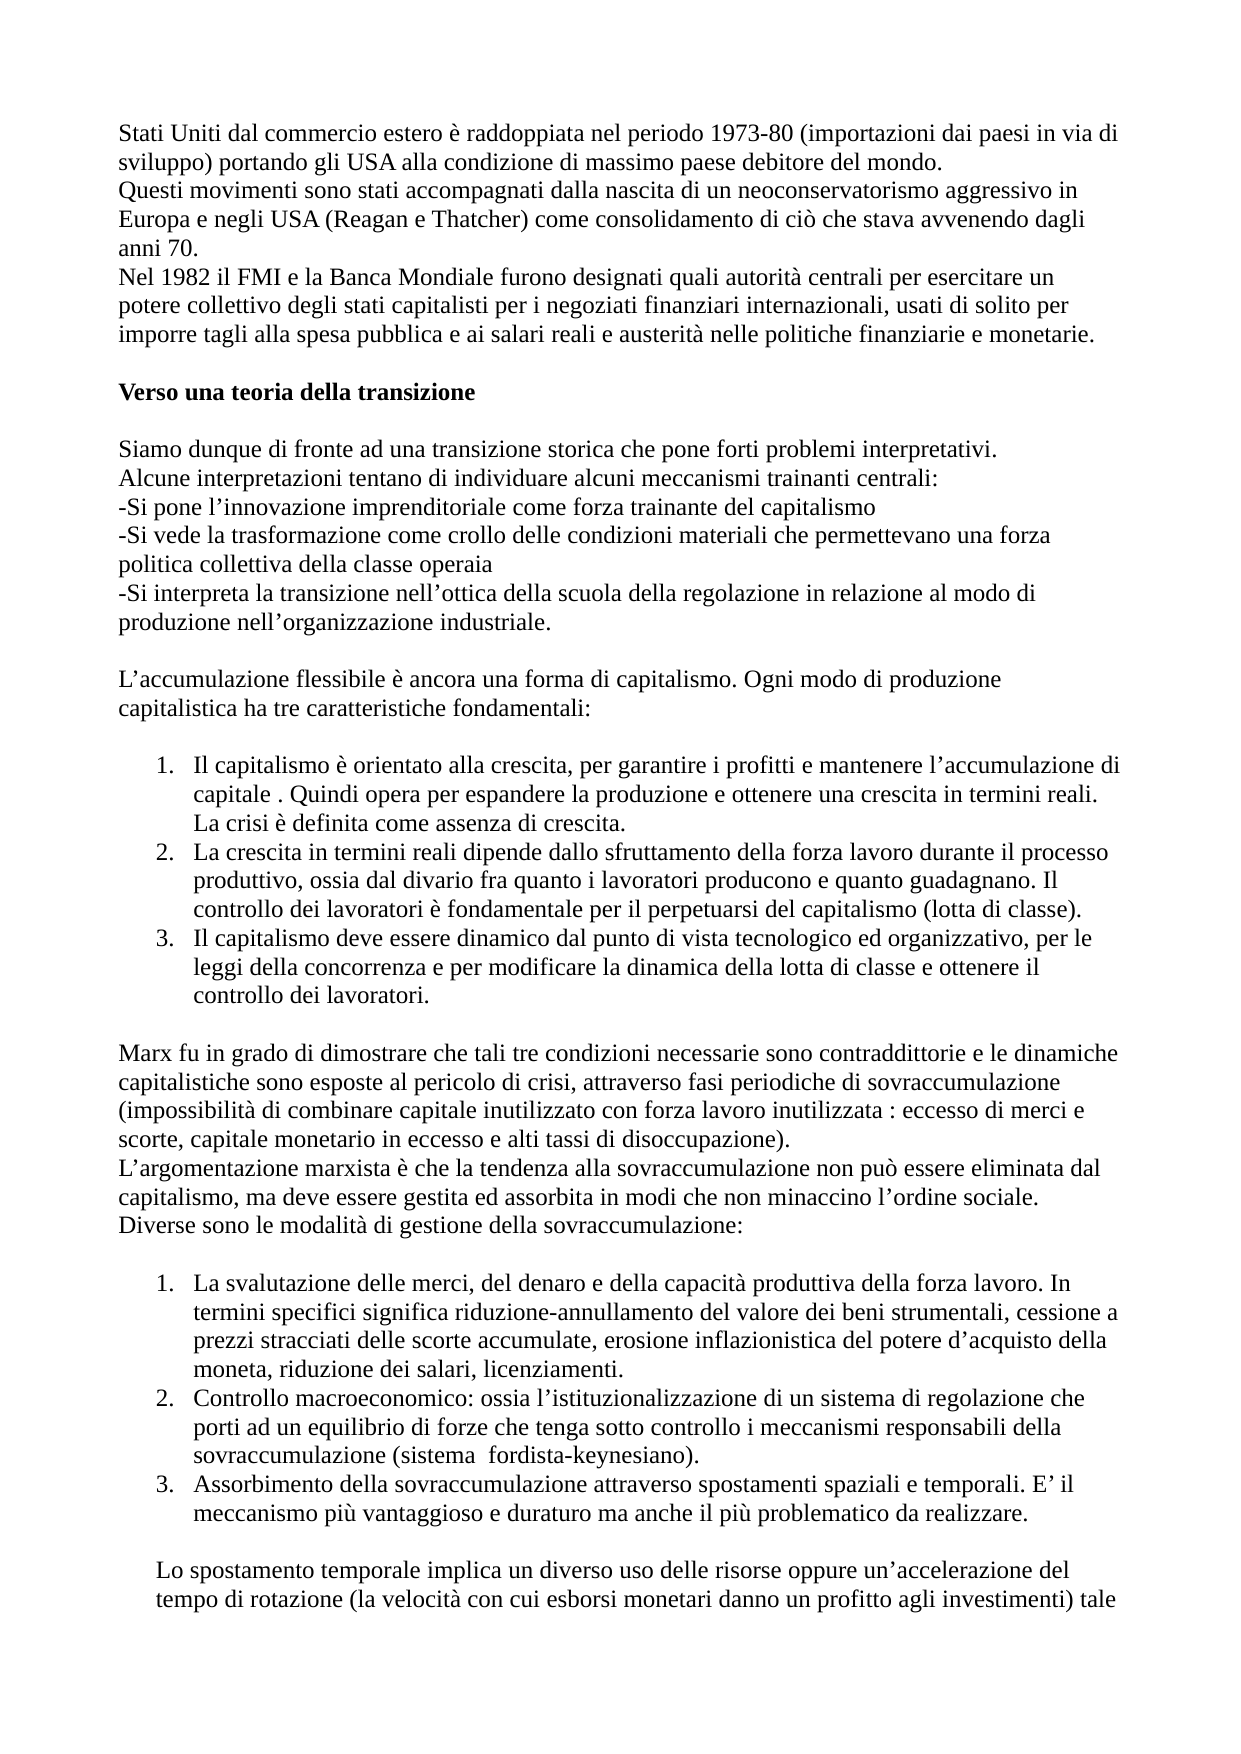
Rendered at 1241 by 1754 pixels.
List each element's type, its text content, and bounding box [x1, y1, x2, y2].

text L’argomentazione marxista è che la tendenza alla sovraccumulazione non può essere eliminata dal capitalismo, ma deve essere gestita ed assorbita in modi che non minaccino l’ordine sociale. Diverse sono le modalità di gestione della sovraccumulazione: [118, 1153, 1122, 1239]
text -Si vede la trasformazione come crollo delle condizioni materiali che permettevano una forza politica collettiva della classe operaia [118, 521, 1122, 578]
text -Si pone l’innovazione imprenditoriale come forza trainante del capitalismo [118, 492, 1122, 521]
list Assorbimento della sovraccumulazione attraverso spostamenti spaziali e temporali. E’ il meccanismo più vantaggioso e duraturo ma anche il più problematico da realizzare. [156, 1469, 1122, 1527]
text Questi movimenti sono stati accompagnati dalla nascita di un neoconservatorismo aggressivo in Europa e negli USA (Reagan e Thatcher) come consolidamento di ciò che stava avvenendo dagli anni 70. [118, 176, 1122, 262]
text -Si interpreta la transizione nell’ottica della scuola della regolazione in relazione al modo di produzione nell’organizzazione industriale. [118, 578, 1122, 636]
list Il capitalismo è orientato alla crescita, per garantire i profitti e mantenere l’accumulazione di capitale . Quindi opera per espandere la produzione e ottenere una crescita in termini reali. La crisi è definita come assenza di crescita. [156, 751, 1122, 837]
text Marx fu in grado di dimostrare che tali tre condizioni necessarie sono contraddittorie e le dinamiche capitalistiche sono esposte al pericolo di crisi, attraverso fasi periodiche di sovraccumulazione (impossibilità di combinare capitale inutilizzato con forza lavoro inutilizzata : eccesso di merci e scorte, capitale monetario in eccesso e alti tassi di disoccupazione). [118, 1038, 1122, 1153]
text Stati Uniti dal commercio estero è raddoppiata nel periodo 1973-80 (importazioni dai paesi in via di sviluppo) portando gli USA alla condizione di massimo paese debitore del mondo. [118, 118, 1122, 176]
list La svalutazione delle merci, del denaro e della capacità produttiva della forza lavoro. In termini specifici significa riduzione-annullamento del valore dei beni strumentali, cessione a prezzi stracciati delle scorte accumulate, erosione inflazionistica del potere d’acquisto della moneta, riduzione dei salari, licenziamenti. [156, 1268, 1122, 1383]
text Nel 1982 il FMI e la Banca Mondiale furono designati quali autorità centrali per esercitare un potere collettivo degli stati capitalisti per i negoziati finanziari internazionali, usati di solito per imporre tagli alla spesa pubblica e ai salari reali e austerità nelle politiche finanziarie e monetarie. [118, 262, 1122, 348]
text Verso una teoria della transizione [118, 377, 1122, 406]
list Controllo macroeconomico: ossia l’istituzionalizzazione di un sistema di regolazione che porti ad un equilibrio di forze che tenga sotto controllo i meccanismi responsabili della sovraccumulazione (sistema fordista-keynesiano). [156, 1383, 1122, 1469]
text Siamo dunque di fronte ad una transizione storica che pone forti problemi interpretativi. [118, 434, 1122, 463]
text Lo spostamento temporale implica un diverso uso delle risorse oppure un’accelerazione del tempo di rotazione (la velocità con cui esborsi monetari danno un profitto agli investimenti) tale [156, 1556, 1122, 1613]
list La crescita in termini reali dipende dallo sfruttamento della forza lavoro durante il processo produttivo, ossia dal divario fra quanto i lavoratori producono e quanto guadagnano. Il controllo dei lavoratori è fondamentale per il perpetuarsi del capitalismo (lotta di classe). [156, 837, 1122, 923]
text L’accumulazione flessibile è ancora una forma di capitalismo. Ogni modo di produzione capitalistica ha tre caratteristiche fondamentali: [118, 664, 1122, 722]
list Il capitalismo deve essere dinamico dal punto di vista tecnologico ed organizzativo, per le leggi della concorrenza e per modificare la dinamica della lotta di classe e ottenere il controllo dei lavoratori. [156, 923, 1122, 1009]
text Alcune interpretazioni tentano di individuare alcuni meccanismi trainanti centrali: [118, 463, 1122, 492]
